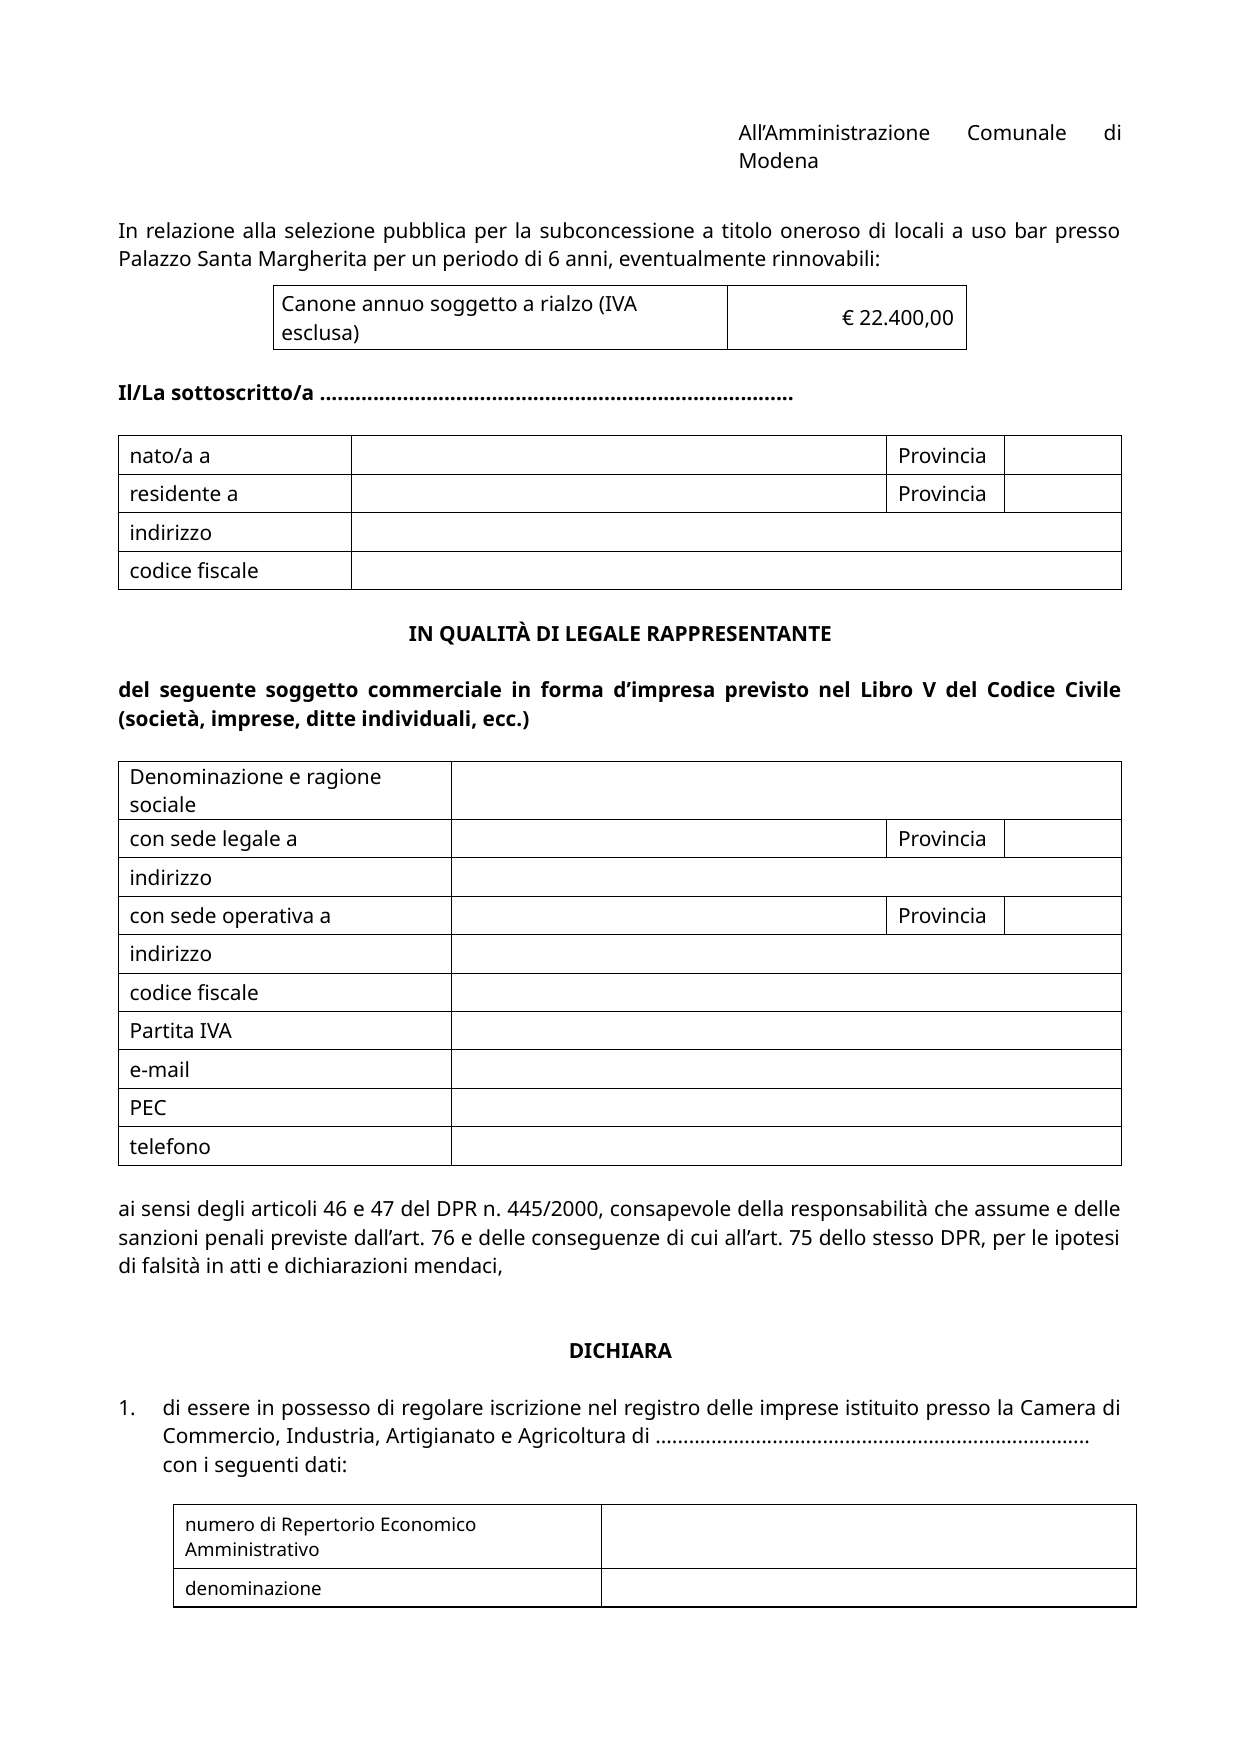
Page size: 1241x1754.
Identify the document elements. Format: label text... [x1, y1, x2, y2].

table_header Denominazione e ragione sociale [119, 762, 451, 819]
table_header numero di Repertorio Economico Amministrativo [174, 1505, 601, 1568]
table_header [602, 1505, 1136, 1568]
table_cell con sede legale a [119, 820, 451, 857]
table_cell indirizzo [119, 858, 451, 896]
text DICHIARA [118, 1336, 1122, 1365]
table_header [452, 762, 1121, 819]
table_cell codice fiscale [119, 974, 451, 1011]
table_cell indirizzo [119, 513, 351, 551]
text Il/La sottoscritto/a ................................................................................ [118, 378, 1122, 407]
table_cell [452, 897, 886, 934]
table_cell [352, 552, 1121, 589]
table_cell residente a [119, 475, 351, 512]
text In relazione alla selezione pubblica per la subconcessione a titolo oneroso di locali a uso bar presso Palazzo Santa Margherita per un periodo di 6 anni, eventualmente rinnovabili: [118, 216, 1122, 273]
text IN QUALITÀ DI LEGALE RAPPRESENTANTE [118, 619, 1122, 647]
table_cell [352, 475, 886, 512]
table_cell [352, 513, 1121, 551]
table_cell [1005, 475, 1121, 512]
table_cell Partita IVA [119, 1012, 451, 1049]
table_cell [452, 858, 1121, 896]
table_cell [452, 1127, 1121, 1165]
table_header Canone annuo soggetto a rialzo (IVA esclusa) [274, 286, 727, 349]
text ai sensi degli articoli 46 e 47 del DPR n. 445/2000, consapevole della responsabilità che assume e delle sanzioni penali previste dall’art. 76 e delle conseguenze di cui all’art. 75 dello stesso DPR, per le ipotesi di falsità in atti e dichiarazioni mendaci, [118, 1194, 1122, 1279]
table_cell telefono [119, 1127, 451, 1165]
table_cell [1005, 897, 1121, 934]
table_cell con sede operativa a [119, 897, 451, 934]
table_header [1005, 436, 1121, 474]
text con i seguenti dati: [118, 1450, 1122, 1478]
table_cell [452, 820, 886, 857]
text del seguente soggetto commerciale in forma d’impresa previsto nel Libro V del Codice Civile (società, imprese, ditte individuali, ecc.) [118, 676, 1122, 732]
text All’Amministrazione Comunale di Modena [738, 118, 1122, 175]
table_cell [452, 1012, 1121, 1049]
table_cell [452, 1089, 1121, 1126]
table_cell PEC [119, 1089, 451, 1126]
table_cell denominazione [174, 1569, 601, 1606]
table_cell Provincia [887, 475, 1004, 512]
table_header nato/a a [119, 436, 351, 474]
list di essere in possesso di regolare iscrizione nel registro delle imprese istituito presso la Camera di Commercio, Industria, Artigianato e Agricoltura di .............................................................................. [118, 1393, 1122, 1450]
table_cell codice fiscale [119, 552, 351, 589]
table_cell [452, 935, 1121, 972]
table_cell Provincia [887, 820, 1004, 857]
table_cell e-mail [119, 1050, 451, 1088]
table_cell [1005, 820, 1121, 857]
table_cell [452, 974, 1121, 1011]
table_cell [602, 1569, 1136, 1606]
table_cell Provincia [887, 897, 1004, 934]
table_cell [452, 1050, 1121, 1088]
table_header Provincia [887, 436, 1004, 474]
table_cell indirizzo [119, 935, 451, 972]
table_header [352, 436, 886, 474]
table_header € 22.400,00 [728, 286, 966, 349]
